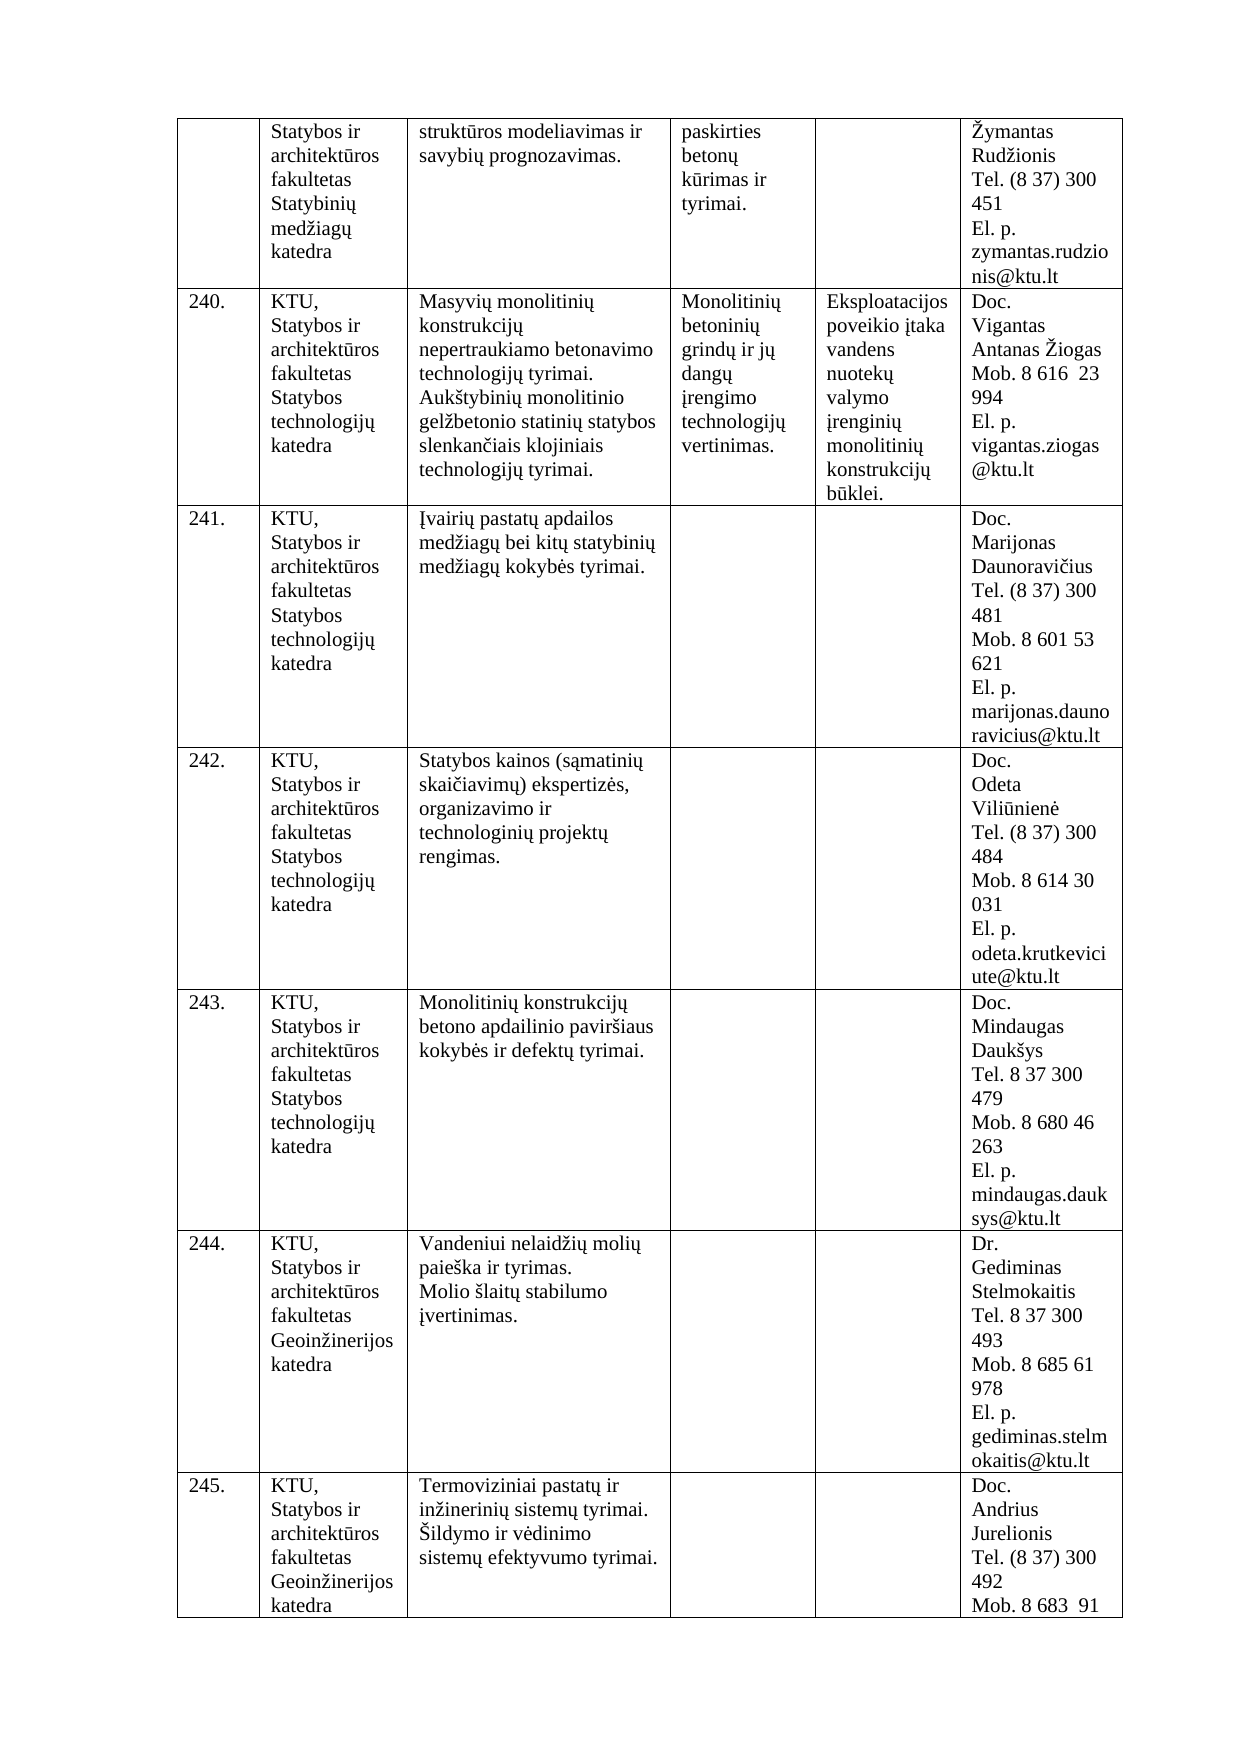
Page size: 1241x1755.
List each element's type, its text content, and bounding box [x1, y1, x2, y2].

table_cell [816, 506, 960, 747]
table_cell [816, 119, 960, 288]
table_cell KTU, Statybos ir architektūros fakultetas Statybos technologijų katedra [260, 506, 407, 747]
table_cell 240. [178, 289, 259, 505]
table_cell [816, 1473, 960, 1617]
table_cell [671, 506, 815, 747]
table_cell [816, 1231, 960, 1472]
table_cell 241. [178, 506, 259, 747]
table_cell Statybos ir architektūros fakultetas Statybinių medžiagų katedra [260, 119, 407, 288]
table_cell KTU, Statybos ir architektūros fakultetas Geoinžinerijos katedra [260, 1231, 407, 1472]
table_cell Masyvių monolitinių konstrukcijų nepertraukiamo betonavimo technologijų tyrimai. Aukštybinių monolitinio gelžbetonio statinių statybos slenkančiais klojiniais technologijų tyrimai. [408, 289, 670, 505]
table_cell Termoviziniai pastatų ir inžinerinių sistemų tyrimai. Šildymo ir vėdinimo sistemų efektyvumo tyrimai. [408, 1473, 670, 1617]
table_cell Dr. Gediminas Stelmokaitis Tel. 8 37 300 493 Mob. 8 685 61 978 El. p. gediminas.stelmokaitis@ktu.lt [961, 1231, 1122, 1472]
table_cell Doc. Andrius Jurelionis Tel. (8 37) 300 492 Mob. 8 683 91 [961, 1473, 1122, 1617]
table_cell 245. [178, 1473, 259, 1617]
table_cell Monolitinių betoninių grindų ir jų dangų įrengimo technologijų vertinimas. [671, 289, 815, 505]
table_cell Eksploatacijos poveikio įtaka vandens nuotekų valymo įrenginių monolitinių konstrukcijų būklei. [816, 289, 960, 505]
table_cell [671, 990, 815, 1230]
table_cell [816, 748, 960, 988]
table_cell Doc. Odeta Viliūnienė Tel. (8 37) 300 484 Mob. 8 614 30 031 El. p. odeta.krutkeviciute@ktu.lt [961, 748, 1122, 988]
table_cell [671, 1473, 815, 1617]
table_cell Doc. Vigantas Antanas Žiogas Mob. 8 616 23 994 El. p. vigantas.ziogas@ktu.lt [961, 289, 1122, 505]
table_cell KTU, Statybos ir architektūros fakultetas Geoinžinerijos katedra [260, 1473, 407, 1617]
table_cell [671, 748, 815, 988]
table_cell KTU, Statybos ir architektūros fakultetas Statybos technologijų katedra [260, 748, 407, 988]
table_cell KTU, Statybos ir architektūros fakultetas Statybos technologijų katedra [260, 289, 407, 505]
table_cell Vandeniui nelaidžių molių paieška ir tyrimas. Molio šlaitų stabilumo įvertinimas. [408, 1231, 670, 1472]
table_cell Įvairių pastatų apdailos medžiagų bei kitų statybinių medžiagų kokybės tyrimai. [408, 506, 670, 747]
table_cell Monolitinių konstrukcijų betono apdailinio paviršiaus kokybės ir defektų tyrimai. [408, 990, 670, 1230]
table_cell 242. [178, 748, 259, 988]
table_cell Doc. Mindaugas Daukšys Tel. 8 37 300 479 Mob. 8 680 46 263 El. p. mindaugas.dauksys@ktu.lt [961, 990, 1122, 1230]
table_cell paskirties betonų kūrimas ir tyrimai. [671, 119, 815, 288]
table_cell 244. [178, 1231, 259, 1472]
table_cell [816, 990, 960, 1230]
table_cell struktūros modeliavimas ir savybių prognozavimas. [408, 119, 670, 288]
table_cell [178, 119, 259, 288]
table_cell [671, 1231, 815, 1472]
table_cell Statybos kainos (sąmatinių skaičiavimų) ekspertizės, organizavimo ir technologinių projektų rengimas. [408, 748, 670, 988]
table_cell Žymantas Rudžionis Tel. (8 37) 300 451 El. p. zymantas.rudzionis@ktu.lt [961, 119, 1122, 288]
table_cell 243. [178, 990, 259, 1230]
table_cell Doc. Marijonas Daunoravičius Tel. (8 37) 300 481 Mob. 8 601 53 621 El. p. marijonas.daunoravicius@ktu.lt [961, 506, 1122, 747]
table_cell KTU, Statybos ir architektūros fakultetas Statybos technologijų katedra [260, 990, 407, 1230]
